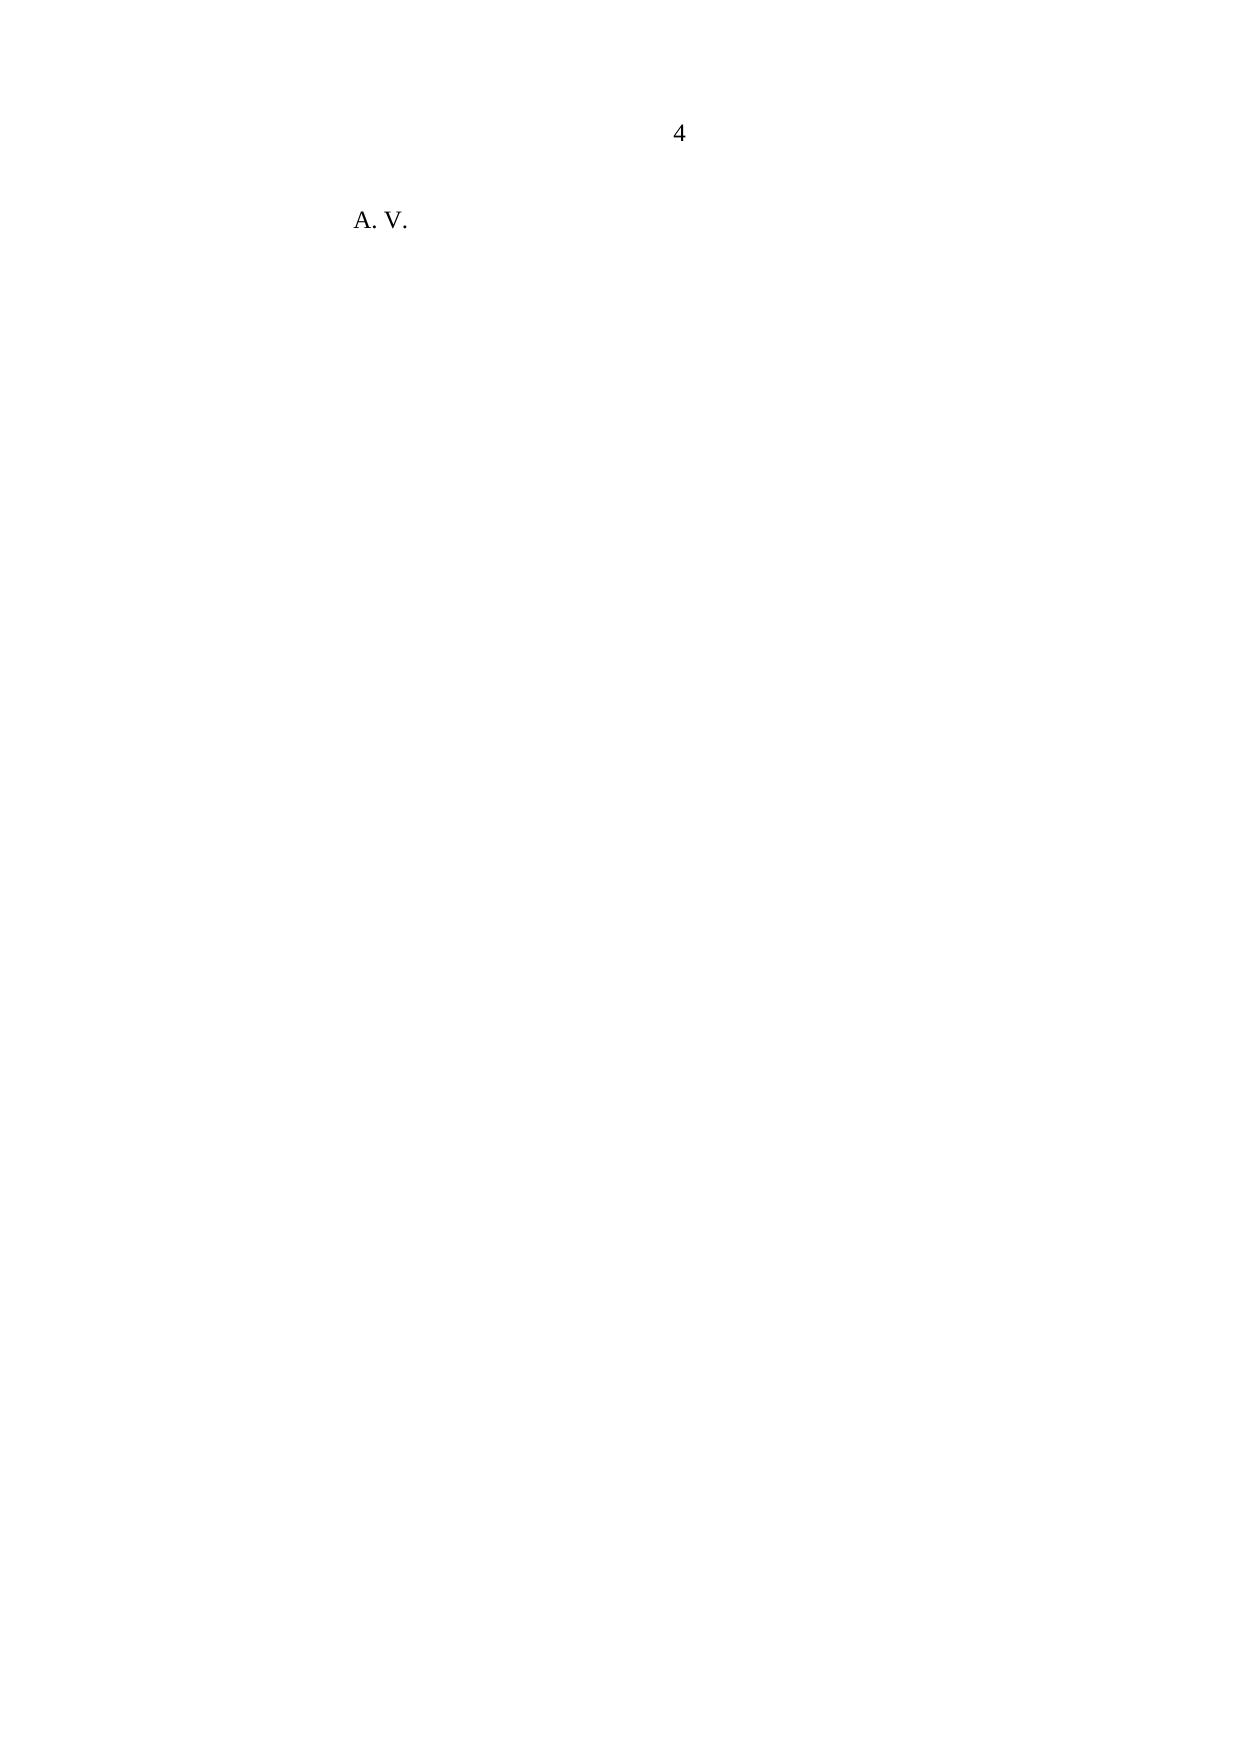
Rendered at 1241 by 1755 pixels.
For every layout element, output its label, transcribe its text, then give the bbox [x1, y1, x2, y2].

text A. V. [177, 205, 1181, 234]
